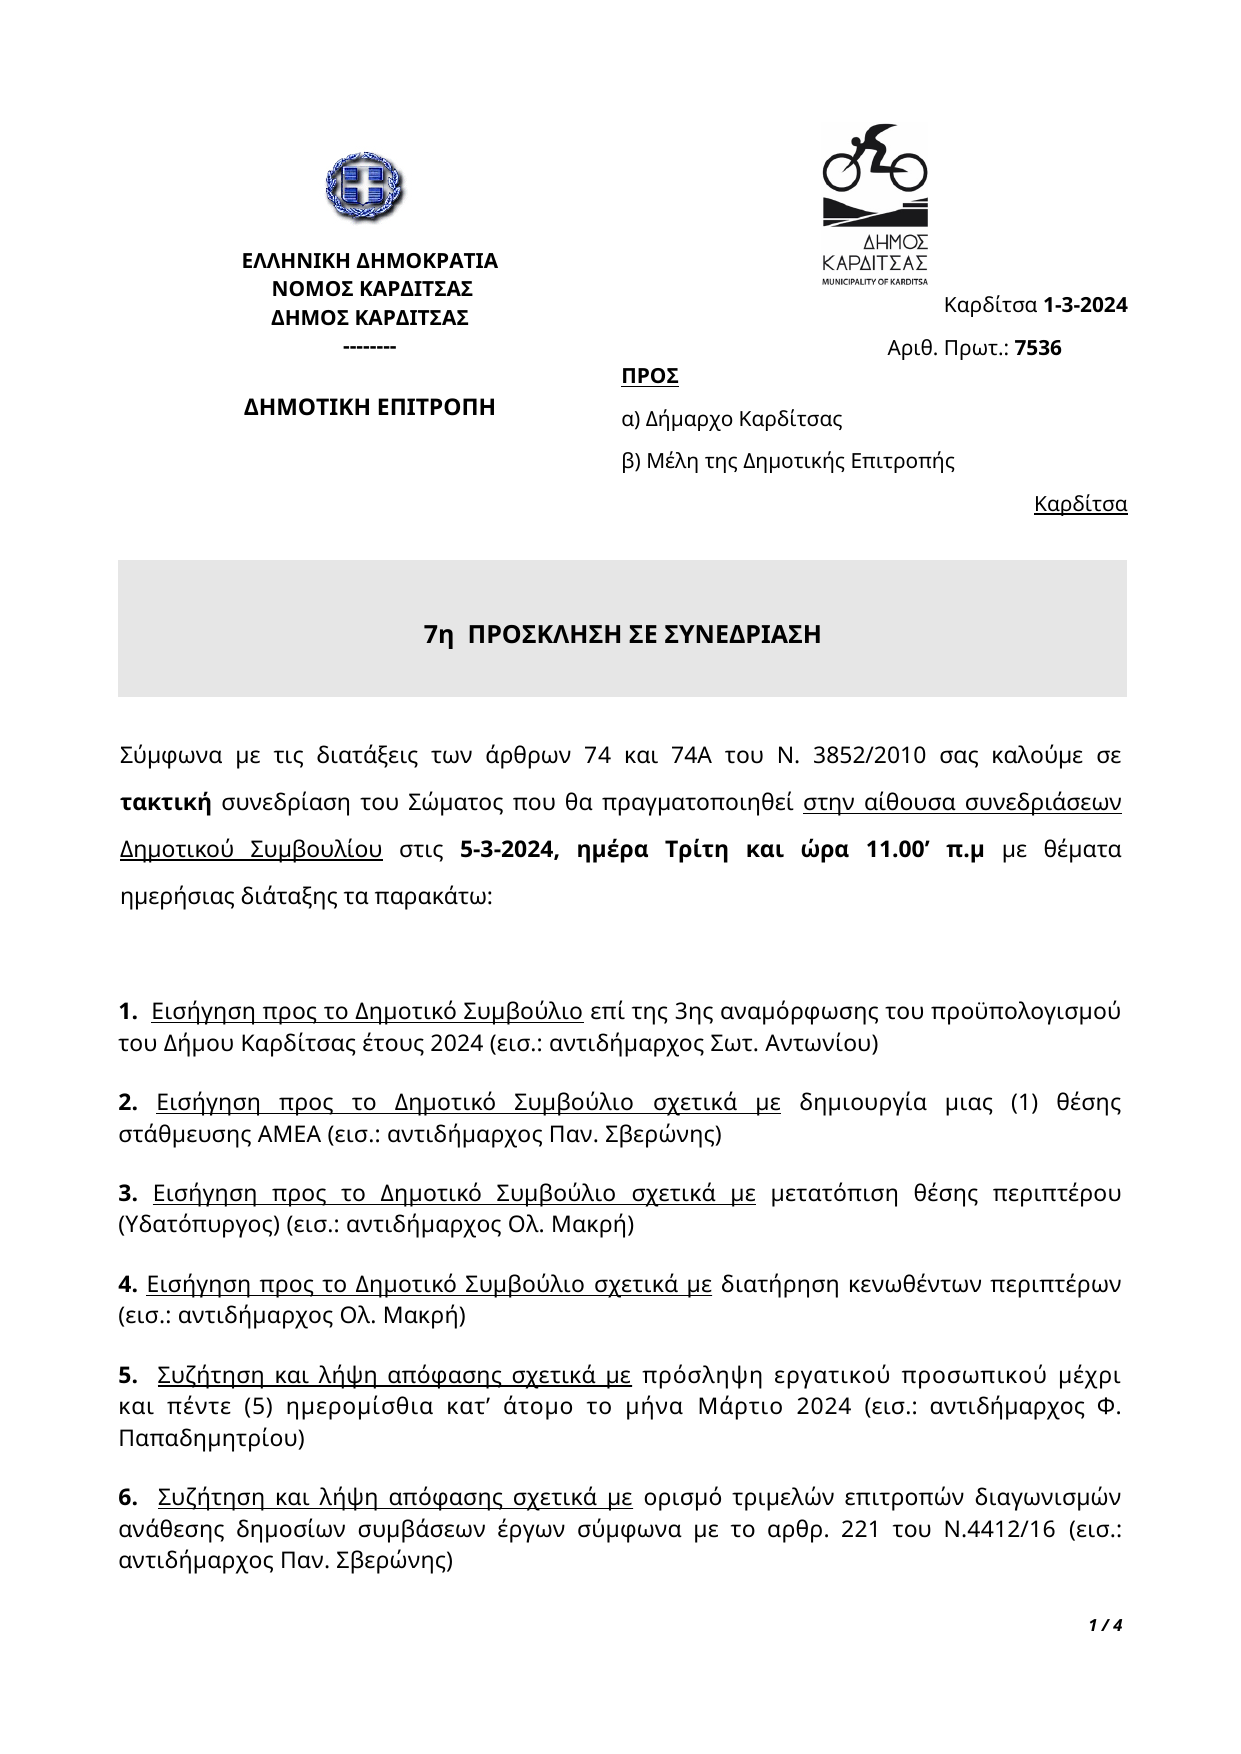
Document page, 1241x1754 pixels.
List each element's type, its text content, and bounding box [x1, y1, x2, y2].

text 3. Εισήγηση προς το Δημοτικό Συμβούλιο σχετικά με μετατόπιση θέσης περιπτέρου (Υδατόπυργος) (εισ.: αντιδήμαρχος Ολ. Μακρή) [118, 1177, 1122, 1240]
table_header [621, 118, 1127, 290]
table_cell ΠΡΟΣ α) Δήμαρχο Καρδίτσας β) Μέλη της Δημοτικής Επιτροπής Καρδίτσα [621, 361, 1127, 560]
text 2. Εισήγηση προς το Δημοτικό Συμβούλιο σχετικά με δημιουργία μιας (1) θέσης στάθμευσης ΑΜΕΑ (εισ.: αντιδήμαρχος Παν. Σβερώνης) [118, 1086, 1122, 1149]
table_cell Καρδίτσα 1-3-2024 Αριθ. Πρωτ.: 7536 [621, 290, 1127, 361]
text 6. Συζήτηση και λήψη απόφασης σχετικά με ορισμό τριμελών επιτροπών διαγωνισμών ανάθεσης δημοσίων συμβάσεων έργων σύμφωνα με το αρθρ. 221 του Ν.4412/16 (εισ.: αντιδήμαρχος Παν. Σβερώνης) [118, 1481, 1122, 1575]
text 4. Εισήγηση προς το Δημοτικό Συμβούλιο σχετικά με διατήρηση κενωθέντων περιπτέρων (εισ.: αντιδήμαρχος Ολ. Μακρή) [118, 1268, 1122, 1331]
text 5. Συζήτηση και λήψη απόφασης σχετικά με πρόσληψη εργατικού προσωπικού μέχρι και πέντε (5) ημερομίσθια κατ’ άτομο το μήνα Μάρτιο 2024 (εισ.: αντιδήμαρχος Φ. Παπαδημητρίου) [118, 1359, 1122, 1453]
table_header ΕΛΛΗΝΙΚΗ ΔΗΜΟΚΡΑΤΙΑ ΝΟΜΟΣ ΚΑΡΔΙΤΣΑΣ ΔΗΜΟΣ ΚΑΡΔΙΤΣΑΣ -------- ΔΗΜΟΤΙΚΗ ΕΠΙΤΡΟΠΗ [118, 118, 621, 560]
text Σύμφωνα με τις διατάξεις των άρθρων 74 και 74A του Ν. 3852/2010 σας καλούμε σε τακτική συνεδρίαση του Σώματος που θα πραγματοποιηθεί στην αίθουσα συνεδριάσεων Δημοτικού Συμβουλίου στις 5-3-2024, ημέρα Τρίτη και ώρα 11.00’ π.μ με θέματα ημερήσιας διάταξης τα παρακάτω: [120, 739, 1122, 911]
text 1. Εισήγηση προς το Δημοτικό Συμβούλιο επί της 3ης αναμόρφωσης του προϋπολογισμού του Δήμου Καρδίτσας έτους 2024 (εισ.: αντιδήμαρχος Σωτ. Αντωνίου) [118, 995, 1122, 1058]
picture [322, 150, 408, 225]
picture [821, 122, 928, 286]
